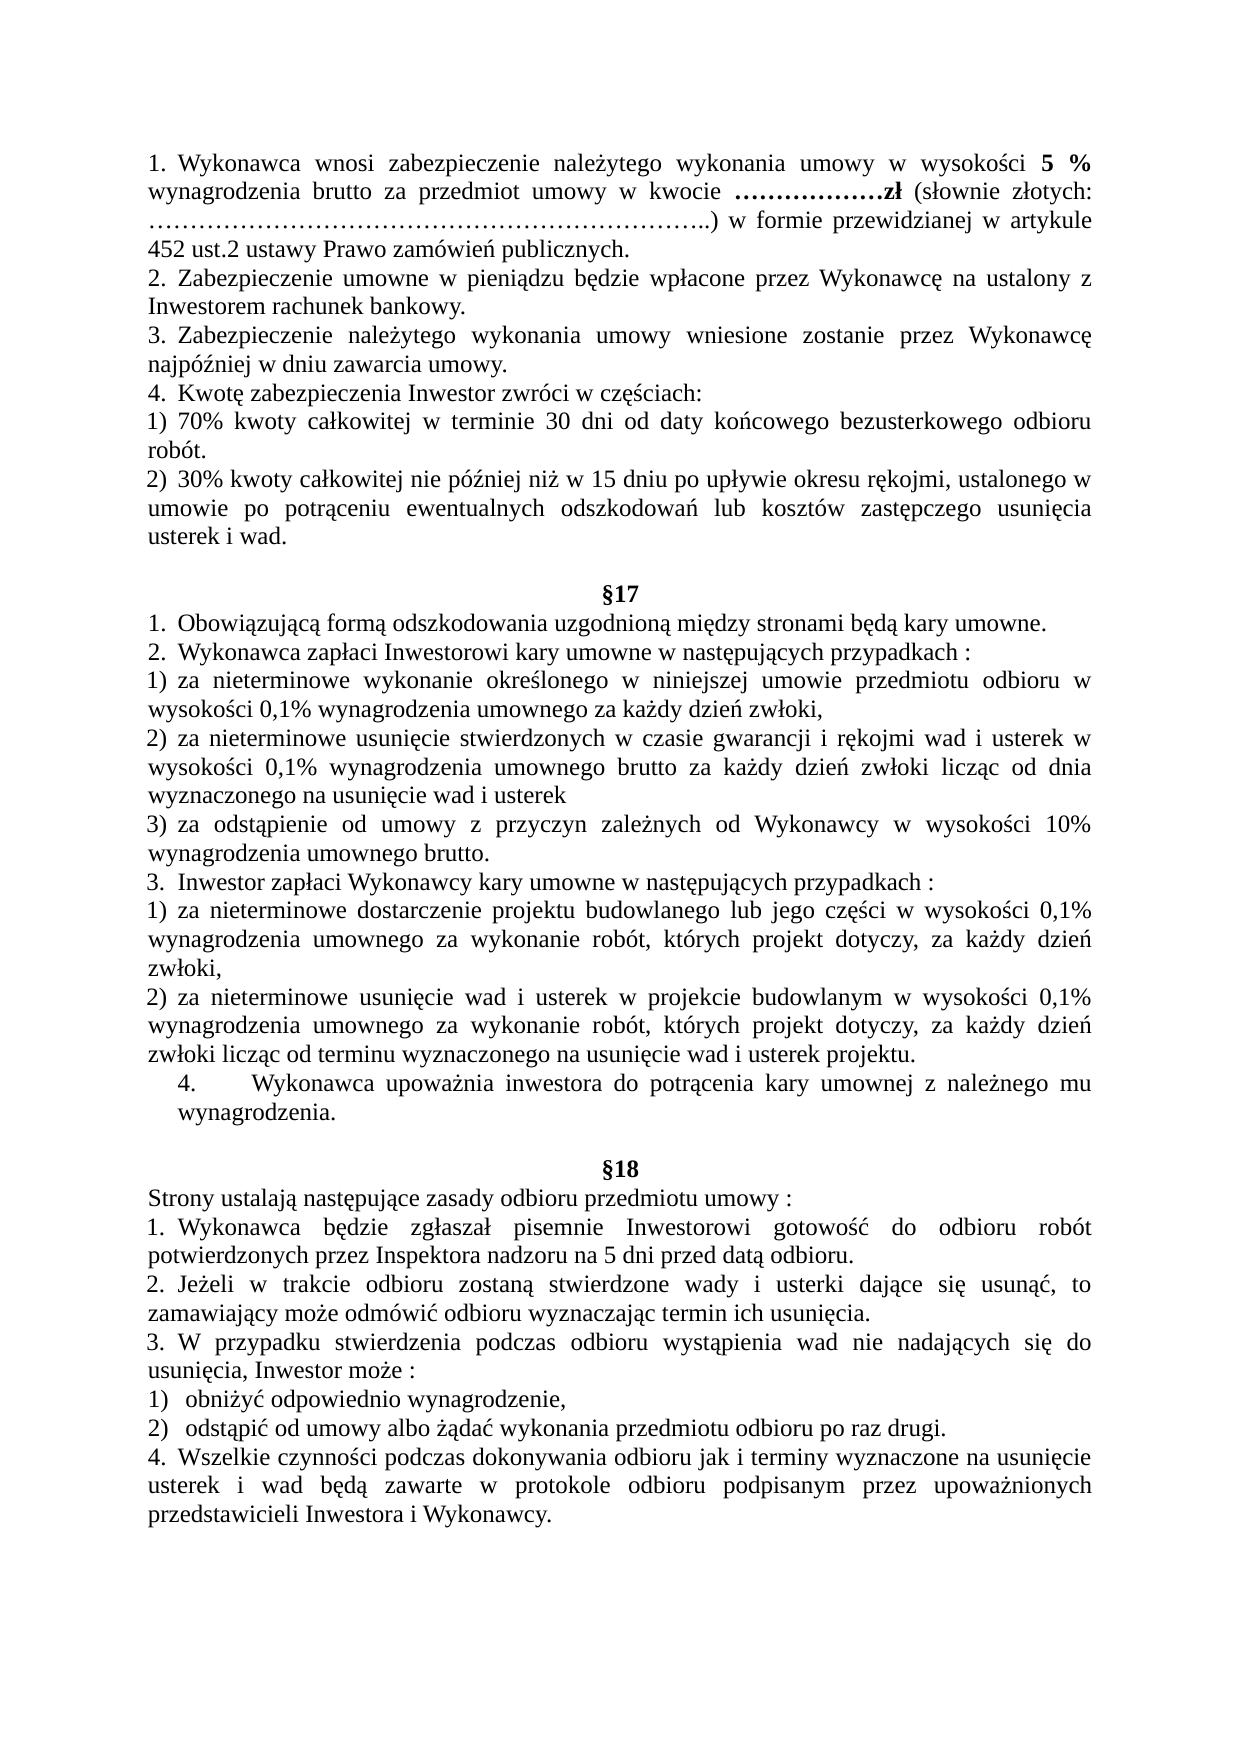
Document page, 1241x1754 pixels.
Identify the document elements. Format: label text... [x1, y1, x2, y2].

list za nieterminowe usunięcie stwierdzonych w czasie gwarancji i rękojmi wad i usterek w wysokości 0,1% wynagrodzenia umownego brutto za każdy dzień zwłoki licząc od dnia wyznaczonego na usunięcie wad i usterek [146, 723, 1093, 809]
list za nieterminowe usunięcie wad i usterek w projekcie budowlanym w wysokości 0,1% wynagrodzenia umownego za wykonanie robót, których projekt dotyczy, za każdy dzień zwłoki licząc od terminu wyznaczonego na usunięcie wad i usterek projektu. [146, 982, 1093, 1068]
list 30% kwoty całkowitej nie później niż w 15 dniu po upływie okresu rękojmi, ustalonego w umowie po potrąceniu ewentualnych odszkodowań lub kosztów zastępczego usunięcia usterek i wad. [146, 464, 1093, 550]
list W przypadku stwierdzenia podczas odbioru wystąpienia wad nie nadających się do usunięcia, Inwestor może : [146, 1327, 1093, 1384]
text §17 [148, 579, 1093, 608]
list Zabezpieczenie należytego wykonania umowy wniesione zostanie przez Wykonawcę najpóźniej w dniu zawarcia umowy. [148, 320, 1093, 378]
text Strony ustalają następujące zasady odbioru przedmiotu umowy : [148, 1183, 1093, 1212]
list obniżyć odpowiednio wynagrodzenie, [148, 1384, 1093, 1413]
list Inwestor zapłaci Wykonawcy kary umowne w następujących przypadkach : [146, 867, 1093, 896]
list za nieterminowe wykonanie określonego w niniejszej umowie przedmiotu odbioru w wysokości 0,1% wynagrodzenia umownego za każdy dzień zwłoki, [146, 666, 1093, 723]
list Kwotę zabezpieczenia Inwestor zwróci w częściach: [148, 378, 1093, 406]
list Wszelkie czynności podczas dokonywania odbioru jak i terminy wyznaczone na usunięcie usterek i wad będą zawarte w protokole odbioru podpisanym przez upoważnionych przedstawicieli Inwestora i Wykonawcy. [148, 1442, 1093, 1528]
list Wykonawca będzie zgłaszał pisemnie Inwestorowi gotowość do odbioru robót potwierdzonych przez Inspektora nadzoru na 5 dni przed datą odbioru. [146, 1212, 1093, 1269]
list Wykonawca upoważnia inwestora do potrącenia kary umownej z należnego mu wynagrodzenia. [177, 1068, 1093, 1126]
text §18 [148, 1154, 1093, 1183]
list Jeżeli w trakcie odbioru zostaną stwierdzone wady i usterki dające się usunąć, to zamawiający może odmówić odbioru wyznaczając termin ich usunięcia. [146, 1269, 1093, 1327]
list odstąpić od umowy albo żądać wykonania przedmiotu odbioru po raz drugi. [148, 1413, 1093, 1442]
list Zabezpieczenie umowne w pieniądzu będzie wpłacone przez Wykonawcę na ustalony z Inwestorem rachunek bankowy. [148, 263, 1093, 320]
list Wykonawca wnosi zabezpieczenie należytego wykonania umowy w wysokości 5 % wynagrodzenia brutto za przedmiot umowy w kwocie ………………zł (słownie złotych: …………………………………………………………..) w formie przewidzianej w artykule 452 ust.2 ustawy Prawo zamówień publicznych. [148, 148, 1093, 263]
list za nieterminowe dostarczenie projektu budowlanego lub jego części w wysokości 0,1% wynagrodzenia umownego za wykonanie robót, których projekt dotyczy, za każdy dzień zwłoki, [146, 896, 1093, 982]
list za odstąpienie od umowy z przyczyn zależnych od Wykonawcy w wysokości 10% wynagrodzenia umownego brutto. [146, 809, 1093, 867]
list Obowiązującą formą odszkodowania uzgodnioną między stronami będą kary umowne. [148, 608, 1093, 637]
list Wykonawca zapłaci Inwestorowi kary umowne w następujących przypadkach : [148, 637, 1093, 666]
list 70% kwoty całkowitej w terminie 30 dni od daty końcowego bezusterkowego odbioru robót. [146, 406, 1093, 464]
